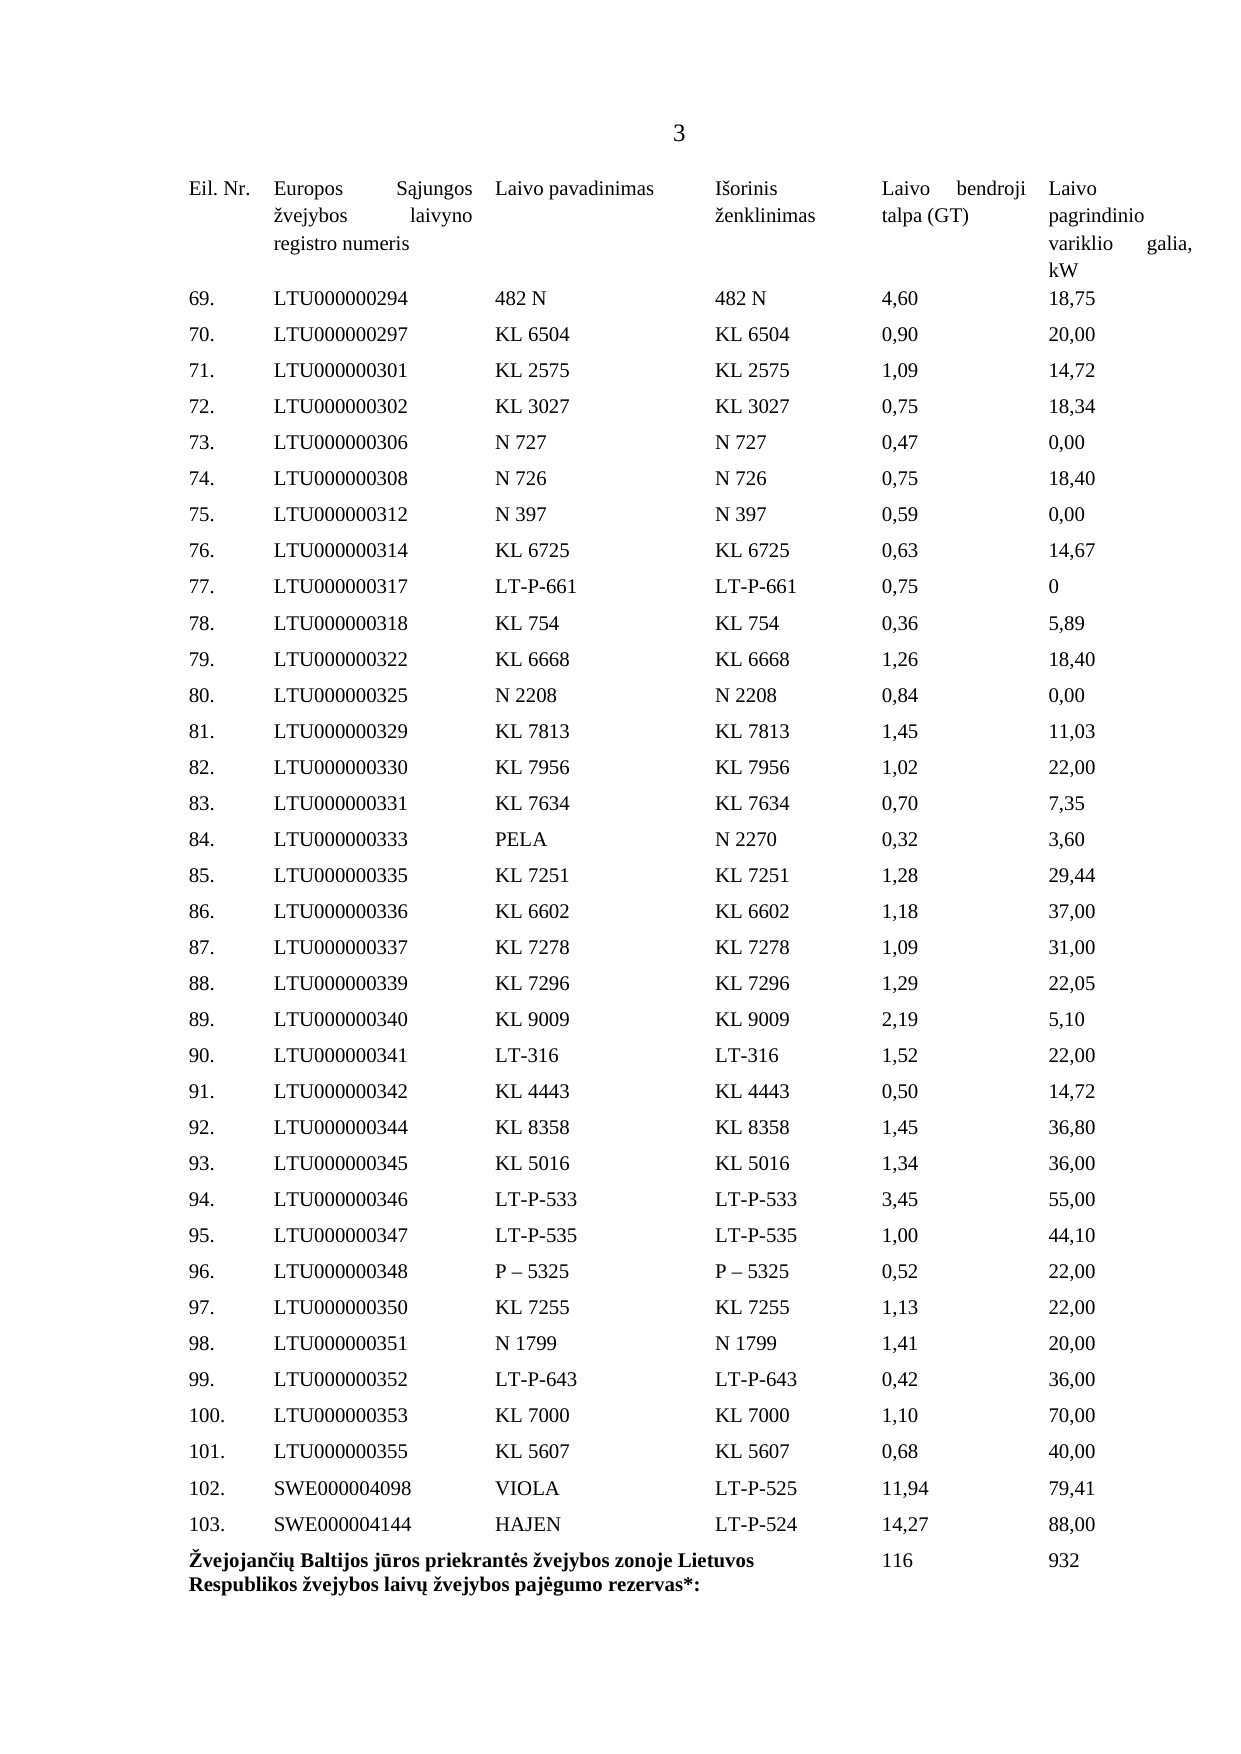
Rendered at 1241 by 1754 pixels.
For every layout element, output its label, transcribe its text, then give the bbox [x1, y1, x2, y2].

table_cell 80. [177, 683, 262, 718]
table_cell LTU000000318 [262, 610, 484, 646]
table_cell 101. [177, 1439, 262, 1475]
table_cell LTU000000352 [262, 1367, 484, 1403]
table_cell 72. [177, 394, 262, 430]
table_cell 99. [177, 1367, 262, 1403]
table_cell LTU000000317 [262, 574, 484, 610]
table_cell 0,75 [870, 394, 1037, 430]
table_cell KL 7278 [484, 935, 704, 971]
table_cell 1,41 [870, 1331, 1037, 1367]
table_header Laivo bendroji talpa (GT) [870, 176, 1037, 286]
table_cell KL 7634 [484, 791, 704, 827]
table_cell 0,32 [870, 827, 1037, 863]
table_cell KL 9009 [704, 1007, 870, 1043]
table_cell 22,05 [1037, 971, 1204, 1007]
table_cell KL 6725 [484, 538, 704, 574]
table_cell KL 7255 [704, 1295, 870, 1331]
table_cell 1,34 [870, 1151, 1037, 1187]
table_cell LT-P-533 [704, 1187, 870, 1223]
table_cell LTU000000336 [262, 899, 484, 935]
table_cell KL 6725 [704, 538, 870, 574]
table_cell 83. [177, 791, 262, 827]
table_cell 97. [177, 1295, 262, 1331]
table_cell 0,70 [870, 791, 1037, 827]
table_header Išorinis ženklinimas [704, 176, 870, 286]
table_cell 76. [177, 538, 262, 574]
table_header Laivo pavadinimas [484, 176, 704, 286]
table_cell 73. [177, 430, 262, 466]
table_cell 0,00 [1037, 502, 1204, 538]
table_cell LTU000000314 [262, 538, 484, 574]
table_cell VIOLA [484, 1475, 704, 1511]
table_cell 4,60 [870, 286, 1037, 322]
table_cell KL 7296 [484, 971, 704, 1007]
table_cell 0,50 [870, 1079, 1037, 1115]
table_cell 0,36 [870, 610, 1037, 646]
table_cell 1,18 [870, 899, 1037, 935]
table_cell LTU000000337 [262, 935, 484, 971]
table_cell 0,75 [870, 466, 1037, 502]
table_cell KL 3027 [704, 394, 870, 430]
table_cell 5,10 [1037, 1007, 1204, 1043]
table_cell 93. [177, 1151, 262, 1187]
table_cell KL 7251 [484, 863, 704, 899]
table_cell LTU000000331 [262, 791, 484, 827]
table_cell 92. [177, 1115, 262, 1151]
table_cell 14,72 [1037, 358, 1204, 394]
table_cell KL 7251 [704, 863, 870, 899]
table_cell 18,40 [1037, 646, 1204, 682]
table_cell 77. [177, 574, 262, 610]
table_cell LTU000000339 [262, 971, 484, 1007]
table_cell N 727 [484, 430, 704, 466]
table_cell 55,00 [1037, 1187, 1204, 1223]
table_cell 2,19 [870, 1007, 1037, 1043]
table_cell 0,84 [870, 683, 1037, 718]
table_cell LTU000000306 [262, 430, 484, 466]
table_cell 74. [177, 466, 262, 502]
table_cell 40,00 [1037, 1439, 1204, 1475]
table_cell 0,47 [870, 430, 1037, 466]
table_cell LTU000000301 [262, 358, 484, 394]
table_cell LT-P-661 [704, 574, 870, 610]
table_cell P – 5325 [704, 1259, 870, 1295]
table_header Europos Sąjungos žvejybos laivyno registro numeris [262, 176, 484, 286]
table_cell PELA [484, 827, 704, 863]
table_cell 82. [177, 755, 262, 791]
table_cell 1,13 [870, 1295, 1037, 1331]
table_cell 0,42 [870, 1367, 1037, 1403]
table_cell 36,00 [1037, 1367, 1204, 1403]
table_cell 20,00 [1037, 1331, 1204, 1367]
table_cell 0,63 [870, 538, 1037, 574]
table_cell SWE000004098 [262, 1475, 484, 1511]
table_cell 95. [177, 1223, 262, 1259]
table_cell 0,00 [1037, 430, 1204, 466]
table_cell 78. [177, 610, 262, 646]
table_cell SWE000004144 [262, 1511, 484, 1547]
table_cell 0,75 [870, 574, 1037, 610]
table_cell 0 [1037, 574, 1204, 610]
table_cell 18,75 [1037, 286, 1204, 322]
table_cell 1,00 [870, 1223, 1037, 1259]
table_cell 14,67 [1037, 538, 1204, 574]
table_cell 14,27 [870, 1511, 1037, 1547]
table_cell LT-P-643 [484, 1367, 704, 1403]
table_cell KL 7813 [704, 719, 870, 754]
table_cell 1,02 [870, 755, 1037, 791]
table_cell 70. [177, 322, 262, 358]
table_cell 1,45 [870, 719, 1037, 754]
table_cell KL 7000 [484, 1403, 704, 1439]
table_cell N 727 [704, 430, 870, 466]
table_cell 3,45 [870, 1187, 1037, 1223]
table_cell 36,00 [1037, 1151, 1204, 1187]
table_cell LT-P-535 [704, 1223, 870, 1259]
table_cell 70,00 [1037, 1403, 1204, 1439]
table_cell 88,00 [1037, 1511, 1204, 1547]
table_cell KL 6602 [704, 899, 870, 935]
table_cell 86. [177, 899, 262, 935]
table_cell N 2208 [704, 683, 870, 718]
table_cell 44,10 [1037, 1223, 1204, 1259]
table_cell LTU000000345 [262, 1151, 484, 1187]
table_cell 89. [177, 1007, 262, 1043]
table_cell 1,52 [870, 1043, 1037, 1079]
table_cell KL 7278 [704, 935, 870, 971]
table_cell KL 2575 [704, 358, 870, 394]
table_cell LTU000000350 [262, 1295, 484, 1331]
table_cell 84. [177, 827, 262, 863]
table_cell LTU000000329 [262, 719, 484, 754]
table_cell N 2270 [704, 827, 870, 863]
table_cell KL 7255 [484, 1295, 704, 1331]
table_cell LT-P-533 [484, 1187, 704, 1223]
table_cell 71. [177, 358, 262, 394]
table_cell 3,60 [1037, 827, 1204, 863]
table_cell N 397 [484, 502, 704, 538]
table_cell LTU000000297 [262, 322, 484, 358]
table_cell KL 4443 [484, 1079, 704, 1115]
table_cell 100. [177, 1403, 262, 1439]
table_cell KL 5016 [704, 1151, 870, 1187]
table_cell P – 5325 [484, 1259, 704, 1295]
table_cell 0,00 [1037, 683, 1204, 718]
table_cell 7,35 [1037, 791, 1204, 827]
table_cell KL 754 [484, 610, 704, 646]
table_cell KL 6668 [704, 646, 870, 682]
table_cell 0,90 [870, 322, 1037, 358]
table_cell LT-P-661 [484, 574, 704, 610]
table_cell 37,00 [1037, 899, 1204, 935]
table_cell KL 6602 [484, 899, 704, 935]
table_cell 79. [177, 646, 262, 682]
table_cell LTU000000353 [262, 1403, 484, 1439]
table_cell 29,44 [1037, 863, 1204, 899]
table_cell LTU000000294 [262, 286, 484, 322]
table_cell LTU000000333 [262, 827, 484, 863]
table_cell LTU000000348 [262, 1259, 484, 1295]
table_cell KL 7956 [704, 755, 870, 791]
table_cell LT-P-524 [704, 1511, 870, 1547]
table_cell N 1799 [484, 1331, 704, 1367]
table_cell 1,28 [870, 863, 1037, 899]
table_cell KL 6504 [704, 322, 870, 358]
table_cell 22,00 [1037, 755, 1204, 791]
table_cell LTU000000330 [262, 755, 484, 791]
table_cell KL 8358 [704, 1115, 870, 1151]
table_cell 1,09 [870, 358, 1037, 394]
table_cell 482 N [704, 286, 870, 322]
table_cell 85. [177, 863, 262, 899]
table_cell LTU000000346 [262, 1187, 484, 1223]
table_cell LTU000000340 [262, 1007, 484, 1043]
table_cell 18,40 [1037, 466, 1204, 502]
table_cell 96. [177, 1259, 262, 1295]
table_cell KL 2575 [484, 358, 704, 394]
table_cell KL 6504 [484, 322, 704, 358]
table_cell KL 7956 [484, 755, 704, 791]
table_cell 22,00 [1037, 1295, 1204, 1331]
table_cell Žvejojančių Baltijos jūros priekrantės žvejybos zonoje Lietuvos Respublikos žvejybos laivų žvejybos pajėgumo rezervas*: [177, 1548, 870, 1596]
table_cell 1,29 [870, 971, 1037, 1007]
table_cell LT-P-525 [704, 1475, 870, 1511]
table_cell N 726 [704, 466, 870, 502]
table_cell 22,00 [1037, 1259, 1204, 1295]
table_cell 0,52 [870, 1259, 1037, 1295]
table_cell LT-P-535 [484, 1223, 704, 1259]
table_cell 103. [177, 1511, 262, 1547]
table_cell KL 7296 [704, 971, 870, 1007]
table_cell HAJEN [484, 1511, 704, 1547]
table_cell KL 754 [704, 610, 870, 646]
table_cell 1,09 [870, 935, 1037, 971]
table_cell KL 4443 [704, 1079, 870, 1115]
table_cell 0,59 [870, 502, 1037, 538]
table_cell 102. [177, 1475, 262, 1511]
table_cell 90. [177, 1043, 262, 1079]
table_cell LTU000000322 [262, 646, 484, 682]
table_cell 0,68 [870, 1439, 1037, 1475]
table_cell KL 9009 [484, 1007, 704, 1043]
table_cell 81. [177, 719, 262, 754]
table_cell LT-316 [704, 1043, 870, 1079]
table_cell 482 N [484, 286, 704, 322]
table_cell LT-316 [484, 1043, 704, 1079]
table_cell LTU000000302 [262, 394, 484, 430]
table_cell 932 [1037, 1548, 1204, 1596]
table_cell KL 5607 [484, 1439, 704, 1475]
table_cell 11,03 [1037, 719, 1204, 754]
table_cell LTU000000351 [262, 1331, 484, 1367]
table_cell LTU000000347 [262, 1223, 484, 1259]
table_cell 11,94 [870, 1475, 1037, 1511]
table_cell KL 5016 [484, 1151, 704, 1187]
table_cell 1,45 [870, 1115, 1037, 1151]
table_cell 79,41 [1037, 1475, 1204, 1511]
table_cell 75. [177, 502, 262, 538]
table_cell 36,80 [1037, 1115, 1204, 1151]
table_cell LTU000000344 [262, 1115, 484, 1151]
table_cell LTU000000342 [262, 1079, 484, 1115]
table_cell KL 5607 [704, 1439, 870, 1475]
table_cell LTU000000325 [262, 683, 484, 718]
table_cell 88. [177, 971, 262, 1007]
table_cell 87. [177, 935, 262, 971]
table_cell LTU000000355 [262, 1439, 484, 1475]
table_header Laivo pagrindinio variklio galia, kW [1037, 176, 1204, 286]
table_cell 31,00 [1037, 935, 1204, 971]
table_cell 91. [177, 1079, 262, 1115]
table_cell KL 6668 [484, 646, 704, 682]
table_cell 18,34 [1037, 394, 1204, 430]
table_cell 20,00 [1037, 322, 1204, 358]
table_cell KL 8358 [484, 1115, 704, 1151]
table_cell 116 [870, 1548, 1037, 1596]
table_cell 22,00 [1037, 1043, 1204, 1079]
table_header Eil. Nr. [177, 176, 262, 286]
table_cell 69. [177, 286, 262, 322]
table_cell KL 7634 [704, 791, 870, 827]
table_cell 14,72 [1037, 1079, 1204, 1115]
table_cell N 1799 [704, 1331, 870, 1367]
table_cell KL 7813 [484, 719, 704, 754]
table_cell N 2208 [484, 683, 704, 718]
table_cell 1,10 [870, 1403, 1037, 1439]
table_cell KL 7000 [704, 1403, 870, 1439]
table_cell KL 3027 [484, 394, 704, 430]
table_cell N 397 [704, 502, 870, 538]
table_cell LTU000000312 [262, 502, 484, 538]
table_cell 1,26 [870, 646, 1037, 682]
table_cell LTU000000308 [262, 466, 484, 502]
table_cell 94. [177, 1187, 262, 1223]
table_cell LT-P-643 [704, 1367, 870, 1403]
table_cell LTU000000341 [262, 1043, 484, 1079]
table_cell 5,89 [1037, 610, 1204, 646]
table_cell LTU000000335 [262, 863, 484, 899]
table_cell 98. [177, 1331, 262, 1367]
table_cell N 726 [484, 466, 704, 502]
